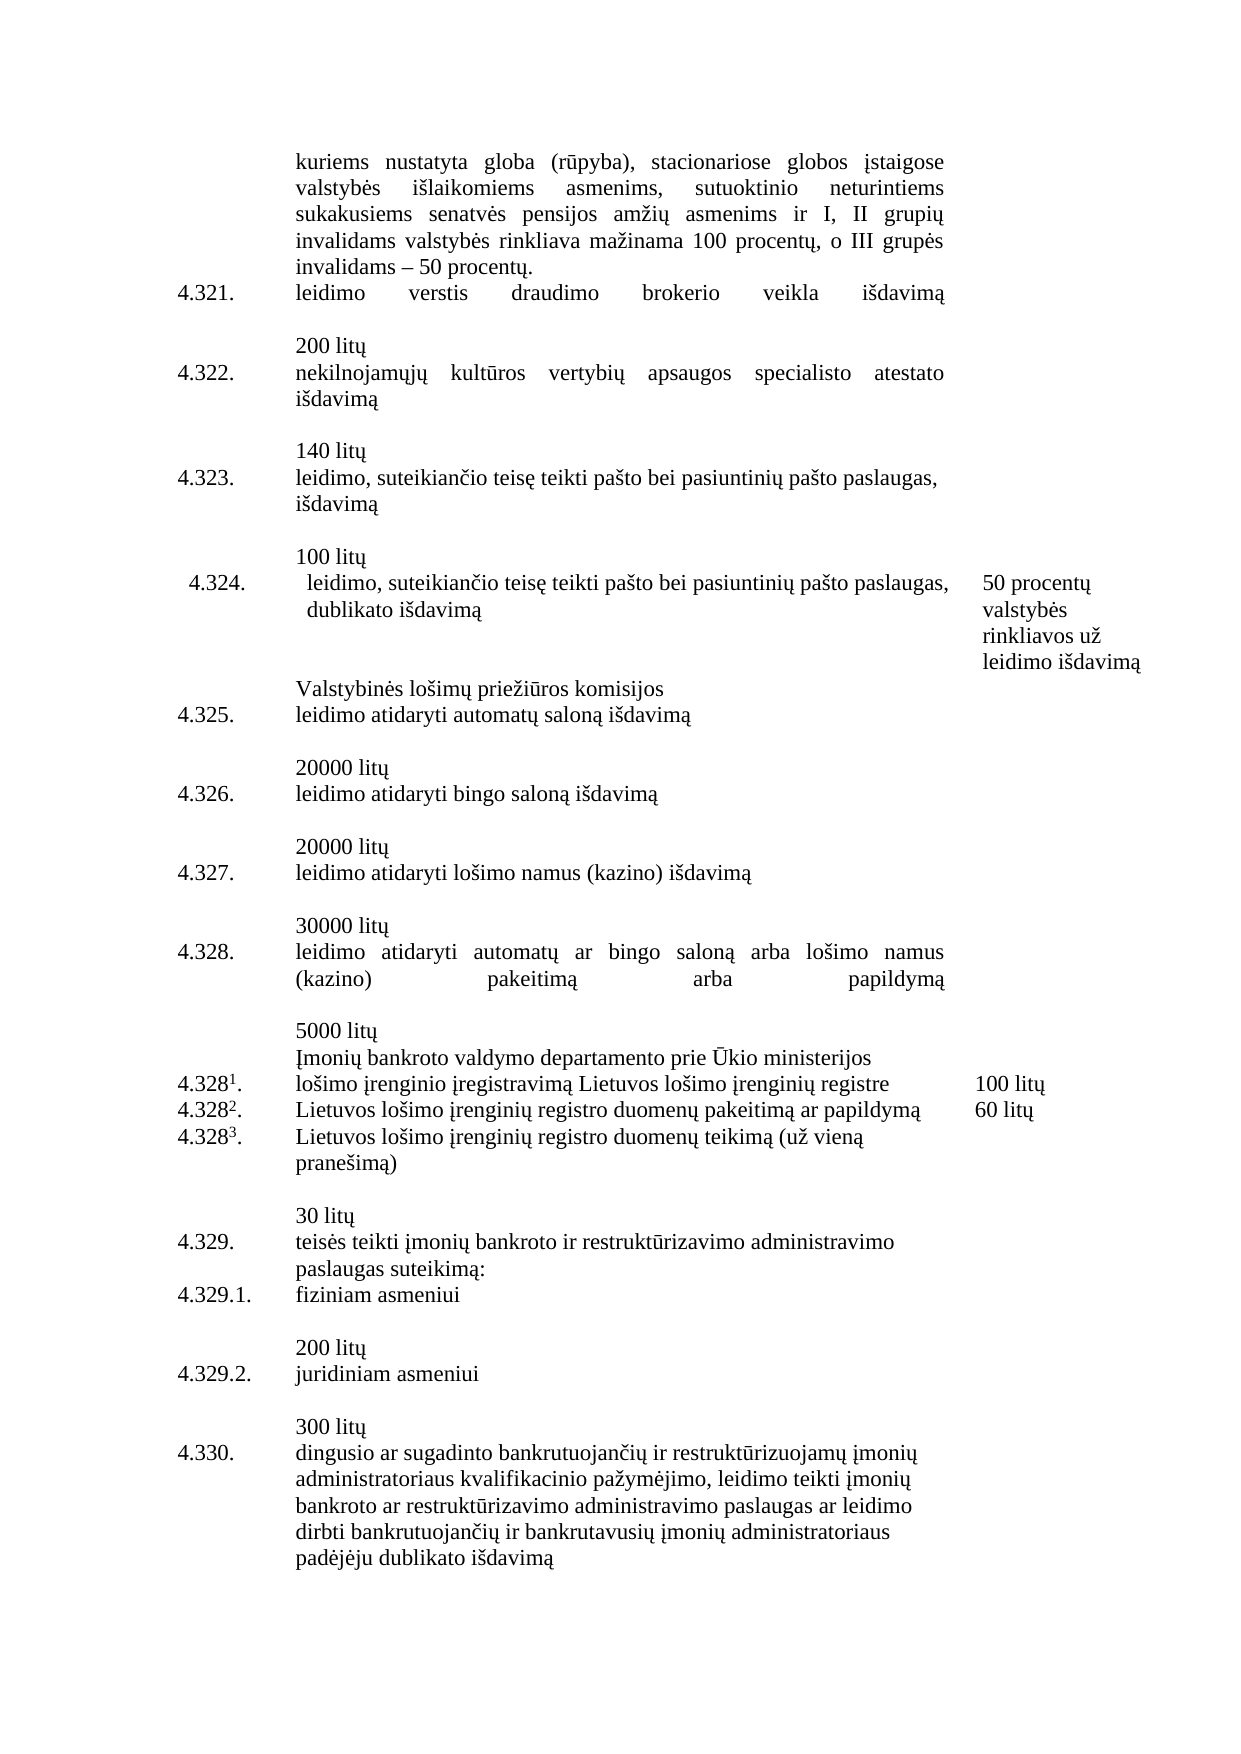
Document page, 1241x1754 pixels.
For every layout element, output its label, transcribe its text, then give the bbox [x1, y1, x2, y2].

text 4.3281. lošimo įrenginio įregistravimą Lietuvos lošimo įrenginių registre 100 litų [177, 1070, 1122, 1096]
text 4.329.2. juridiniam asmeniui 300 litų [177, 1360, 945, 1439]
text 4.321. leidimo verstis draudimo brokerio veikla išdavimą 200 litų [177, 279, 945, 358]
table_header 4.324. [177, 569, 295, 675]
text 4.327. leidimo atidaryti lošimo namus (kazino) išdavimą 30000 litų [177, 859, 945, 938]
text Įmonių bankroto valdymo departamento prie Ūkio ministerijos [177, 1044, 945, 1070]
text kuriems nustatyta globa (rūpyba), stacionariose globos įstaigose valstybės išlaikomiems asmenims, sutuoktinio neturintiems sukakusiems senatvės pensijos amžių asmenims ir I, II grupių invalidams valstybės rinkliava mažinama 100 procentų, o III grupės invalidams – 50 procentų. [177, 148, 945, 279]
text 4.328. leidimo atidaryti automatų ar bingo saloną arba lošimo namus (kazino) pakeitimą arba papildymą 5000 litų [177, 938, 945, 1044]
text 4.329. teisės teikti įmonių bankroto ir restruktūrizavimo administravimo paslaugas suteikimą: [177, 1228, 945, 1281]
text 4.323. leidimo, suteikiančio teisę teikti pašto bei pasiuntinių pašto paslaugas, išdavimą 100 litų [177, 464, 945, 569]
text Valstybinės lošimų priežiūros komisijos [177, 675, 945, 701]
table_header 50 procentų valstybės rinkliavos už leidimo išdavimą [971, 569, 1163, 675]
text 4.330. dingusio ar sugadinto bankrutuojančių ir restruktūrizuojamų įmonių administratoriaus kvalifikacinio pažymėjimo, leidimo teikti įmonių bankroto ar restruktūrizavimo administravimo paslaugas ar leidimo dirbti bankrutuojančių ir bankrutavusių įmonių administratoriaus padėjėju dublikato išdavimą [177, 1439, 945, 1571]
table_header leidimo, suteikiančio teisę teikti pašto bei pasiuntinių pašto paslaugas, dublikato išdavimą [295, 569, 971, 675]
text 4.325. leidimo atidaryti automatų saloną išdavimą 20000 litų [177, 701, 945, 780]
text 4.326. leidimo atidaryti bingo saloną išdavimą 20000 litų [177, 780, 945, 859]
text 4.3283. Lietuvos lošimo įrenginių registro duomenų teikimą (už vieną pranešimą) 30 litų [177, 1123, 945, 1228]
text 4.322. nekilnojamųjų kultūros vertybių apsaugos specialisto atestato išdavimą 140 litų [177, 358, 945, 464]
text 4.329.1. fiziniam asmeniui 200 litų [177, 1281, 945, 1360]
text 4.3282. Lietuvos lošimo įrenginių registro duomenų pakeitimą ar papildymą 60 litų [177, 1096, 1122, 1123]
